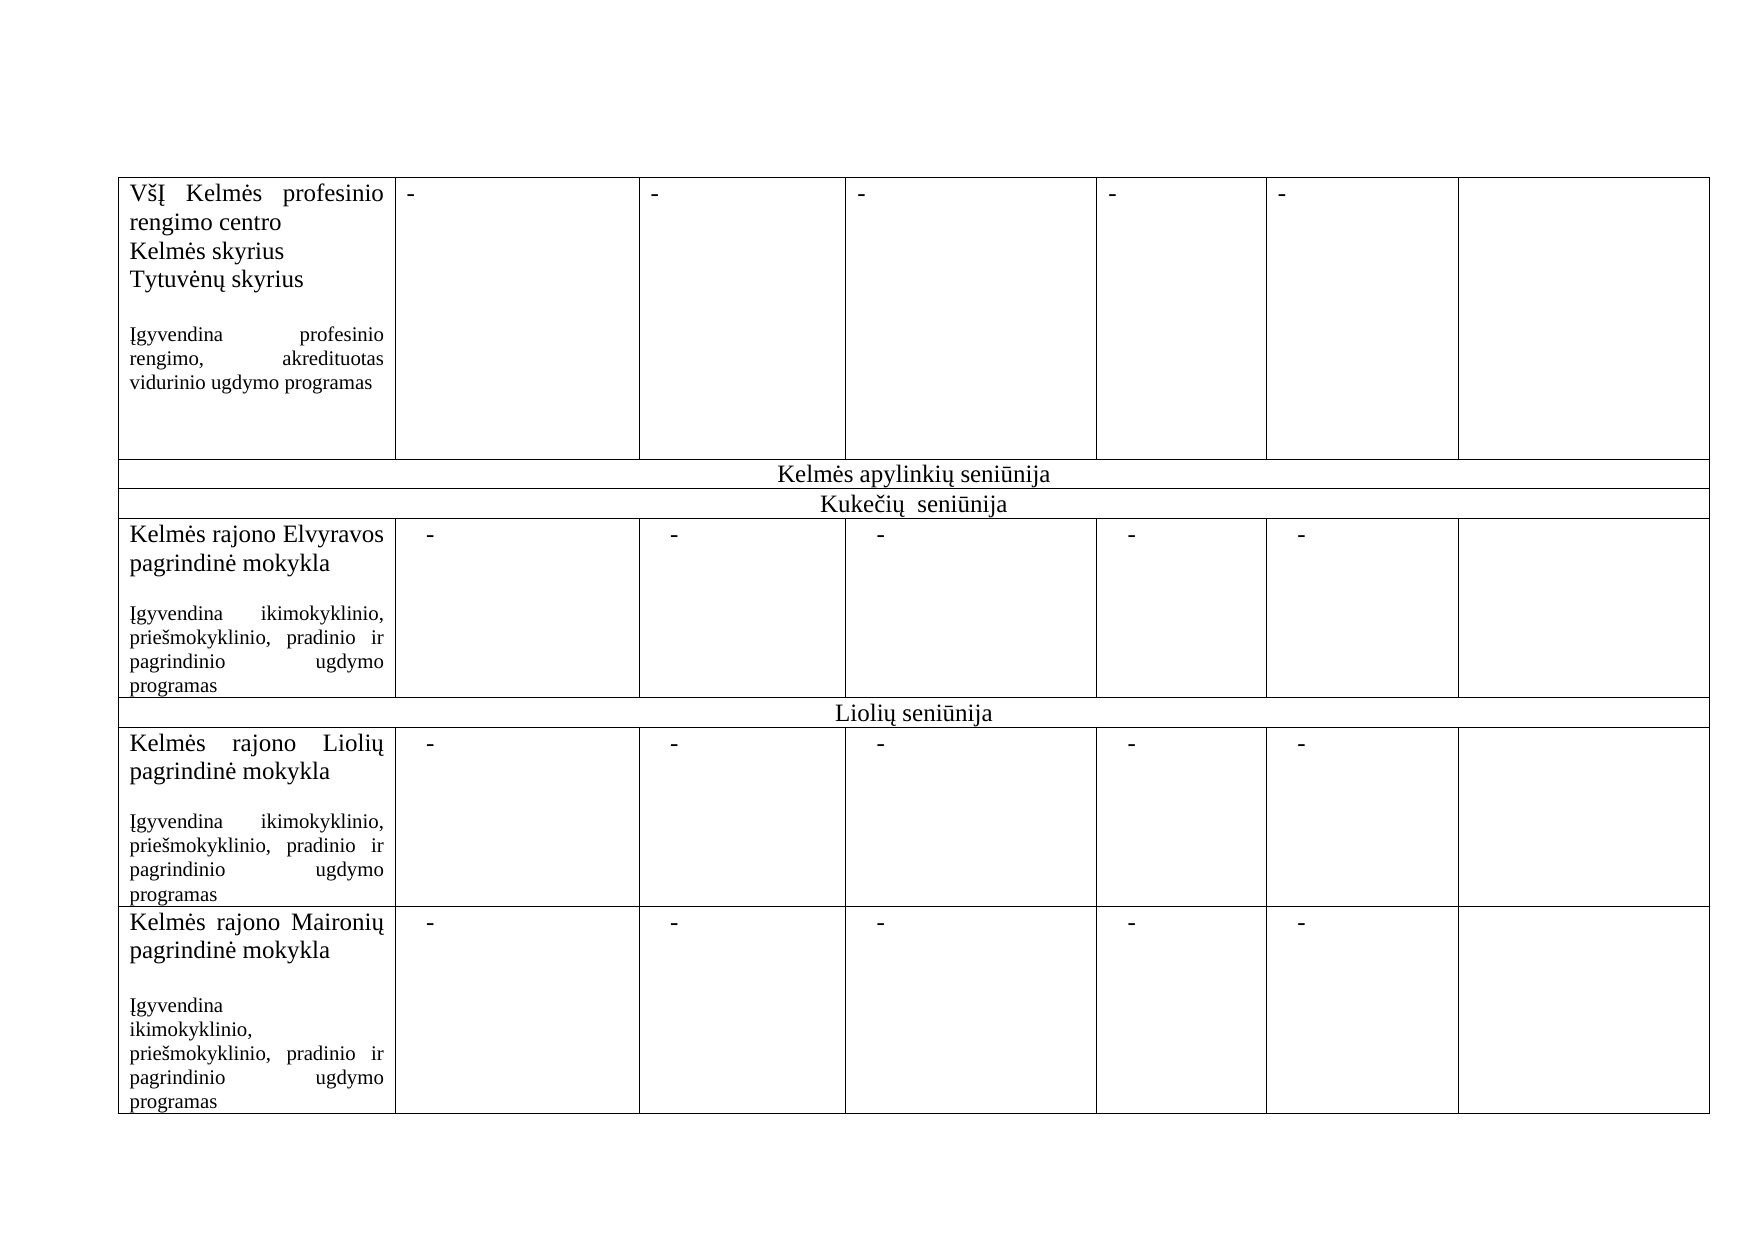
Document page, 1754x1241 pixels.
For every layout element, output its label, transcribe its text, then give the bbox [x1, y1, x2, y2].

table_cell - [396, 519, 639, 697]
table_cell Liolių seniūnija [119, 698, 1709, 727]
table_cell - [1267, 519, 1458, 697]
table_cell - [846, 178, 1096, 458]
table_cell Kelmės apylinkių seniūnija [119, 460, 1709, 488]
table_cell - [396, 907, 639, 1113]
table_cell [1459, 907, 1709, 1113]
table_cell - [640, 178, 845, 458]
table_cell - [640, 728, 845, 906]
table_cell - [640, 907, 845, 1113]
table_cell - [1097, 178, 1266, 458]
table_cell - [1267, 728, 1458, 906]
table_cell Kelmės rajono Liolių pagrindinė mokykla Įgyvendina ikimokyklinio, priešmokyklinio, pradinio ir pagrindinio ugdymo programas [119, 728, 395, 906]
table_cell - [846, 519, 1096, 697]
table_cell - [1267, 907, 1458, 1113]
table_cell Kukečių seniūnija [119, 489, 1709, 518]
table_cell VšĮ Kelmės profesinio rengimo centro Kelmės skyrius Tytuvėnų skyrius Įgyvendina profesinio rengimo, akredituotas vidurinio ugdymo programas [119, 178, 395, 458]
table_cell - [640, 519, 845, 697]
table_cell - [846, 907, 1096, 1113]
table_cell - [396, 178, 639, 458]
table_cell Kelmės rajono Elvyravos pagrindinė mokykla Įgyvendina ikimokyklinio, priešmokyklinio, pradinio ir pagrindinio ugdymo programas [119, 519, 395, 697]
table_cell - [1097, 907, 1266, 1113]
table_cell - [1097, 519, 1266, 697]
table_cell [1459, 178, 1709, 458]
table_cell [1459, 728, 1709, 906]
table_cell - [1097, 728, 1266, 906]
table_cell - [396, 728, 639, 906]
table_cell [1459, 519, 1709, 697]
table_cell - [846, 728, 1096, 906]
table_cell - [1267, 178, 1458, 458]
table_cell Kelmės rajono Maironių pagrindinė mokykla Įgyvendina ikimokyklinio, priešmokyklinio, pradinio ir pagrindinio ugdymo programas [119, 907, 395, 1113]
